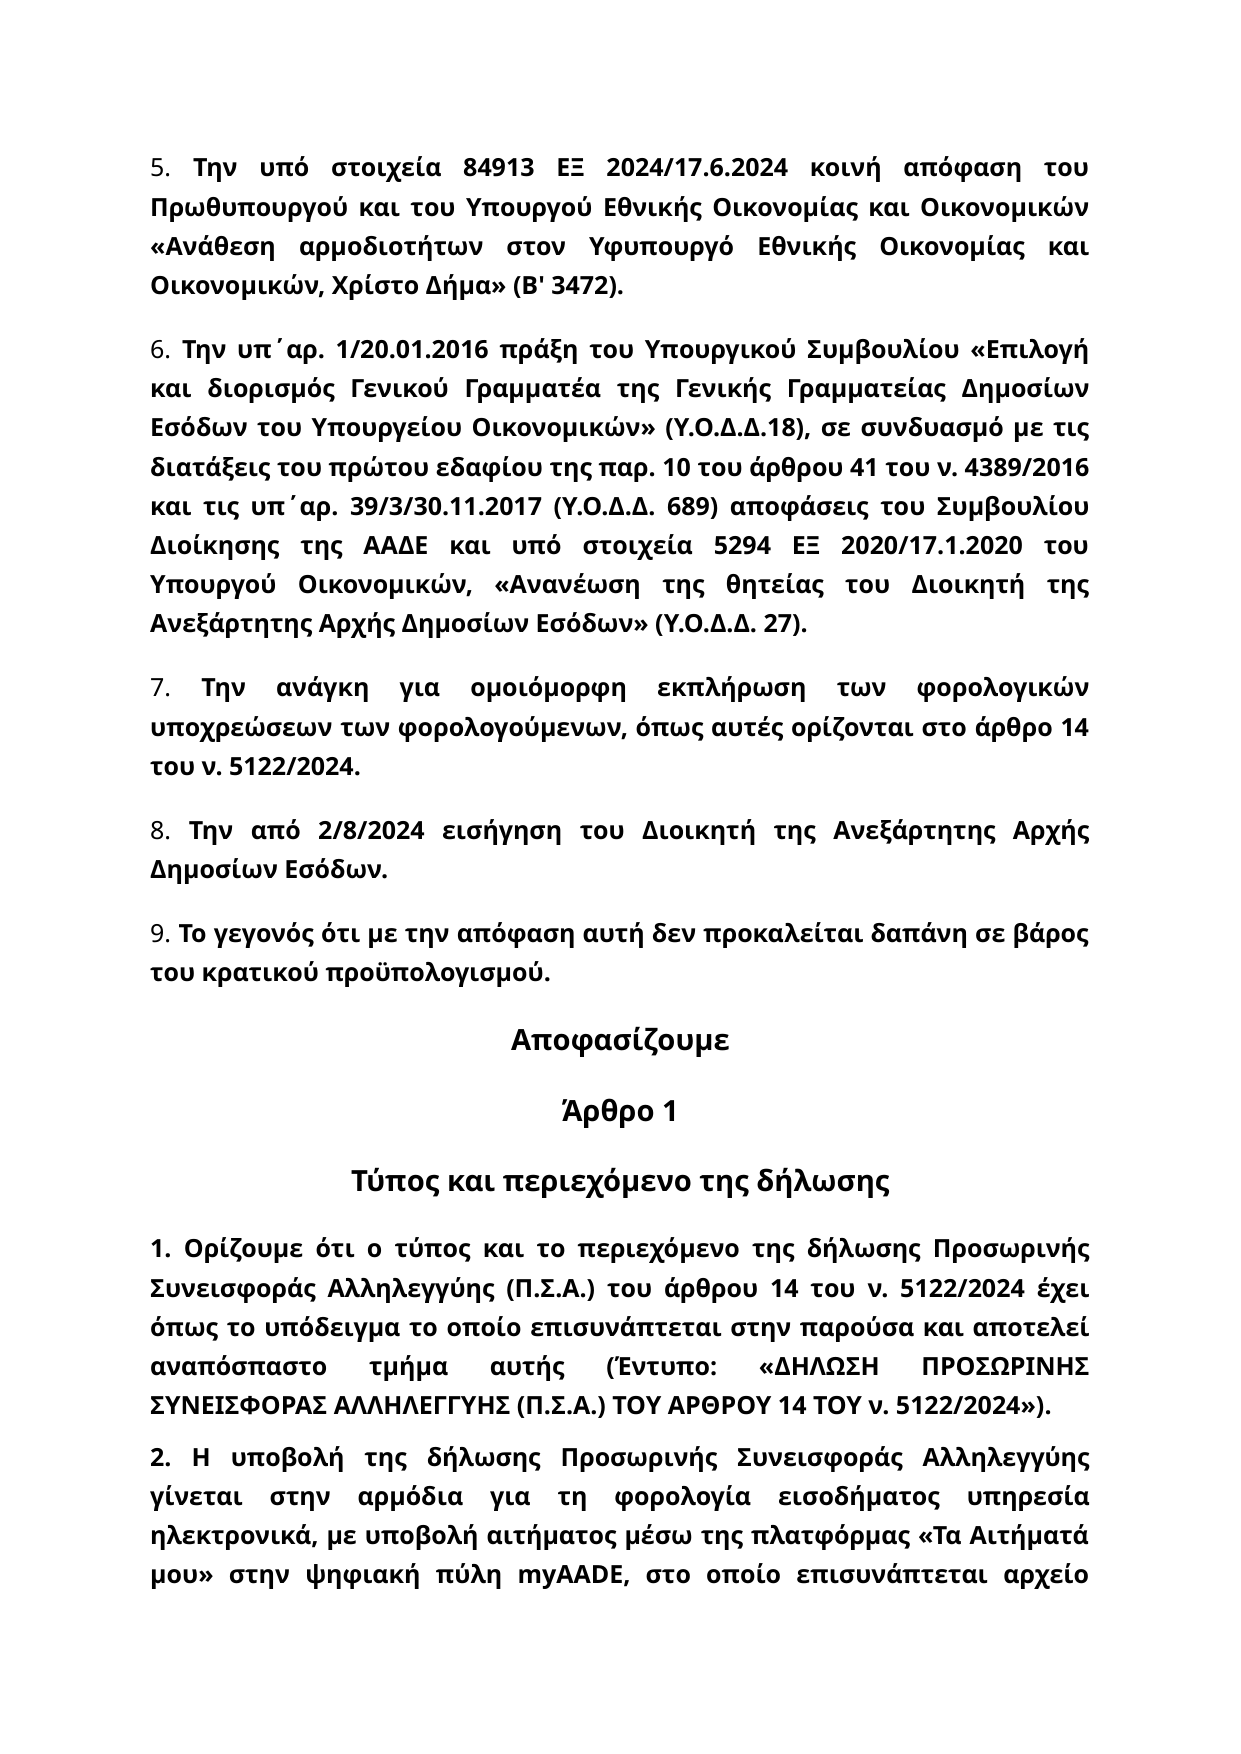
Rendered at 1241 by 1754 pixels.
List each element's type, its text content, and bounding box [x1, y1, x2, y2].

text 9. Το γεγονός ότι με την απόφαση αυτή δεν προκαλείται δαπάνη σε βάρος του κρατικού προϋπολογισμού. [150, 916, 1090, 989]
text 7. Την ανάγκη για ομοιόμορφη εκπλήρωση των φορολογικών υποχρεώσεων των φορολογούμενων, όπως αυτές ορίζονται στο άρθρο 14 του ν. 5122/2024. [150, 670, 1090, 782]
subtitle Τύπος και περιεχόμενο της δήλωσης [150, 1160, 1090, 1200]
text Αποφασίζουμε [150, 1019, 1090, 1059]
text 1. Ορίζουμε ότι ο τύπος και το περιεχόμενο της δήλωσης Προσωρινής Συνεισφοράς Αλληλεγγύης (Π.Σ.Α.) του άρθρου 14 του ν. 5122/2024 έχει όπως το υπόδειγμα το οποίο επισυνάπτεται στην παρούσα και αποτελεί αναπόσπαστο τμήμα αυτής (Έντυπο: «ΔΗΛΩΣΗ ΠΡΟΣΩΡΙΝΗΣ ΣΥΝΕΙΣΦΟΡΑΣ ΑΛΛΗΛΕΓΓΥΗΣ (Π.Σ.Α.) ΤΟΥ ΑΡΘΡΟΥ 14 ΤΟΥ ν. 5122/2024»). [150, 1231, 1090, 1422]
text 5. Την υπό στοιχεία 84913 ΕΞ 2024/17.6.2024 κοινή απόφαση του Πρωθυπουργού και του Υπουργού Εθνικής Οικονομίας και Οικονομικών «Ανάθεση αρμοδιοτήτων στον Υφυπουργό Εθνικής Οικονομίας και Οικονομικών, Χρίστο Δήμα» (Β' 3472). [150, 150, 1090, 302]
text 2. Η υποβολή της δήλωσης Προσωρινής Συνεισφοράς Αλληλεγγύης γίνεται στην αρμόδια για τη φορολογία εισοδήματος υπηρεσία ηλεκτρονικά, με υποβολή αιτήματος μέσω της πλατφόρμας «Τα Αιτήματά μου» στην ψηφιακή πύλη myAADE, στο οποίο επισυνάπτεται αρχείο [150, 1439, 1090, 1591]
text 8. Την από 2/8/2024 εισήγηση του Διοικητή της Ανεξάρτητης Αρχής Δημοσίων Εσόδων. [150, 812, 1090, 886]
text 6. Την υπ΄αρ. 1/20.01.2016 πράξη του Υπουργικού Συμβουλίου «Επιλογή και διορισμός Γενικού Γραμματέα της Γενικής Γραμματείας Δημοσίων Εσόδων του Υπουργείου Οικονομικών» (Υ.Ο.Δ.Δ.18), σε συνδυασμό με τις διατάξεις του πρώτου εδαφίου της παρ. 10 του άρθρου 41 του ν. 4389/2016 και τις υπ΄αρ. 39/3/30.11.2017 (Υ.Ο.Δ.Δ. 689) αποφάσεις του Συμβουλίου Διοίκησης της ΑΑΔΕ και υπό στοιχεία 5294 ΕΞ 2020/17.1.2020 του Υπουργού Οικονομικών, «Ανανέωση της θητείας του Διοικητή της Ανεξάρτητης Αρχής Δημοσίων Εσόδων» (Υ.Ο.Δ.Δ. 27). [150, 332, 1090, 640]
subtitle Άρθρο 1 [150, 1090, 1090, 1129]
